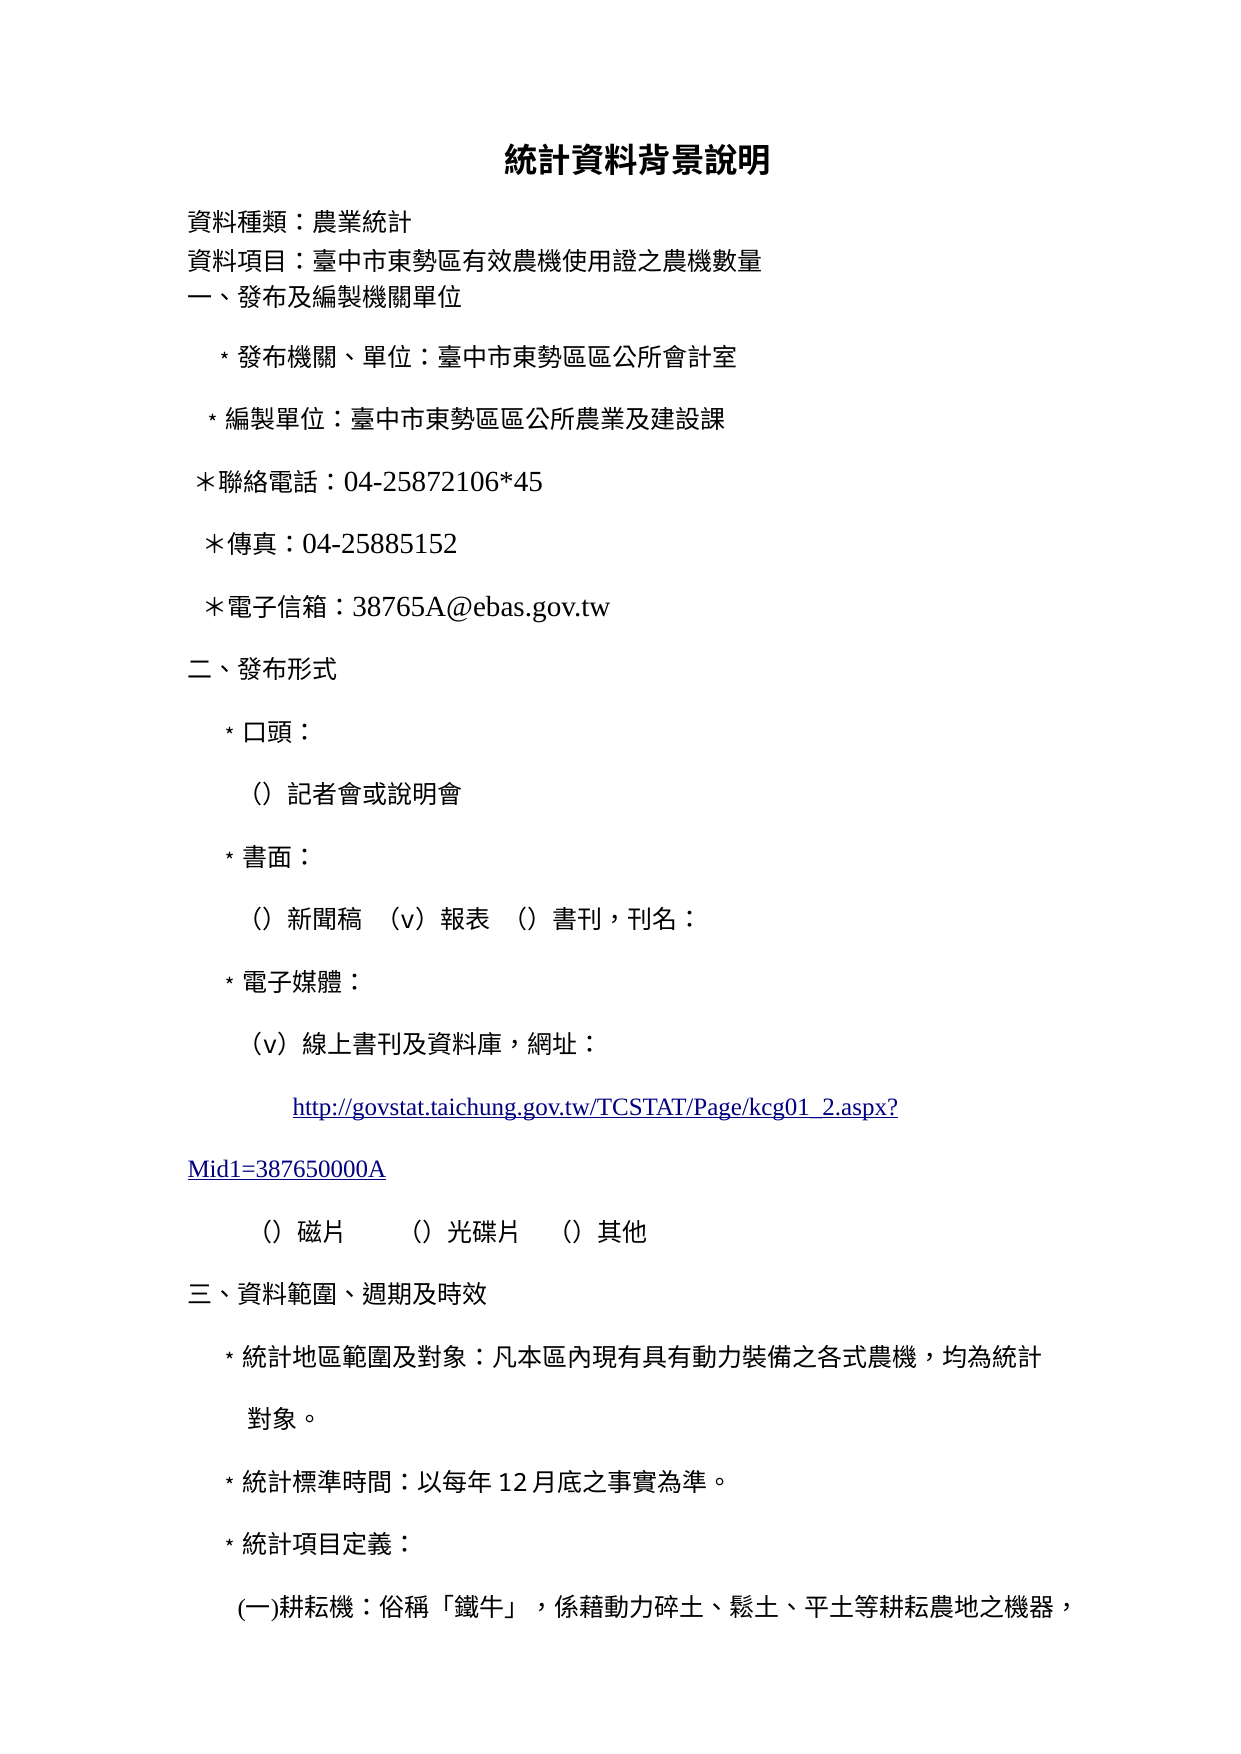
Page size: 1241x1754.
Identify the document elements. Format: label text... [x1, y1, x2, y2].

text 資料種類：農業統計 [187, 179, 1087, 241]
text 統計資料背景說明 [187, 116, 1087, 179]
text http://govstat.taichung.gov.tw/TCSTAT/Page/kcg01_2.aspx?Mid1=387650000A [187, 1064, 1087, 1189]
text （）新聞稿 （v）報表 （）書刊，刊名： [187, 876, 1087, 939]
text （）記者會或說明會 [187, 751, 1087, 814]
text （）磁片 （）光碟片 （）其他 [187, 1189, 1087, 1251]
text ﹡統計項目定義： [187, 1501, 1087, 1564]
text ＊聯絡電話：04-25872106*45 [181, 439, 1087, 501]
text ﹡口頭： [187, 689, 1087, 751]
text 一、發布及編製機關單位 [187, 278, 1087, 314]
text ﹡統計地區範圍及對象：凡本區內現有具有動力裝備之各式農機，均為統計 對象。 [187, 1314, 1087, 1439]
text ﹡編製單位：臺中市東勢區區公所農業及建設課 [187, 376, 1087, 439]
text ＊傳真：04-25885152 [202, 501, 1087, 564]
text ﹡書面： [187, 814, 1087, 876]
text 資料項目：臺中市東勢區有效農機使用證之農機數量 [187, 241, 1087, 278]
text 三、資料範圍、週期及時效 [187, 1251, 1087, 1314]
text 二、發布形式 [187, 626, 1087, 689]
text ﹡電子媒體： [187, 939, 1087, 1001]
text ﹡發布機關、單位：臺中市東勢區區公所會計室 [187, 314, 1087, 376]
text (一)耕耘機：俗稱「鐵牛」，係藉動力碎土、鬆土、平土等耕耘農地之機器， [237, 1564, 1087, 1626]
text ＊電子信箱：38765A@ebas.gov.tw [187, 564, 1087, 626]
text （v）線上書刊及資料庫，網址： [187, 1001, 1087, 1064]
text ﹡統計標準時間：以每年12月底之事實為準。 [187, 1439, 1087, 1501]
